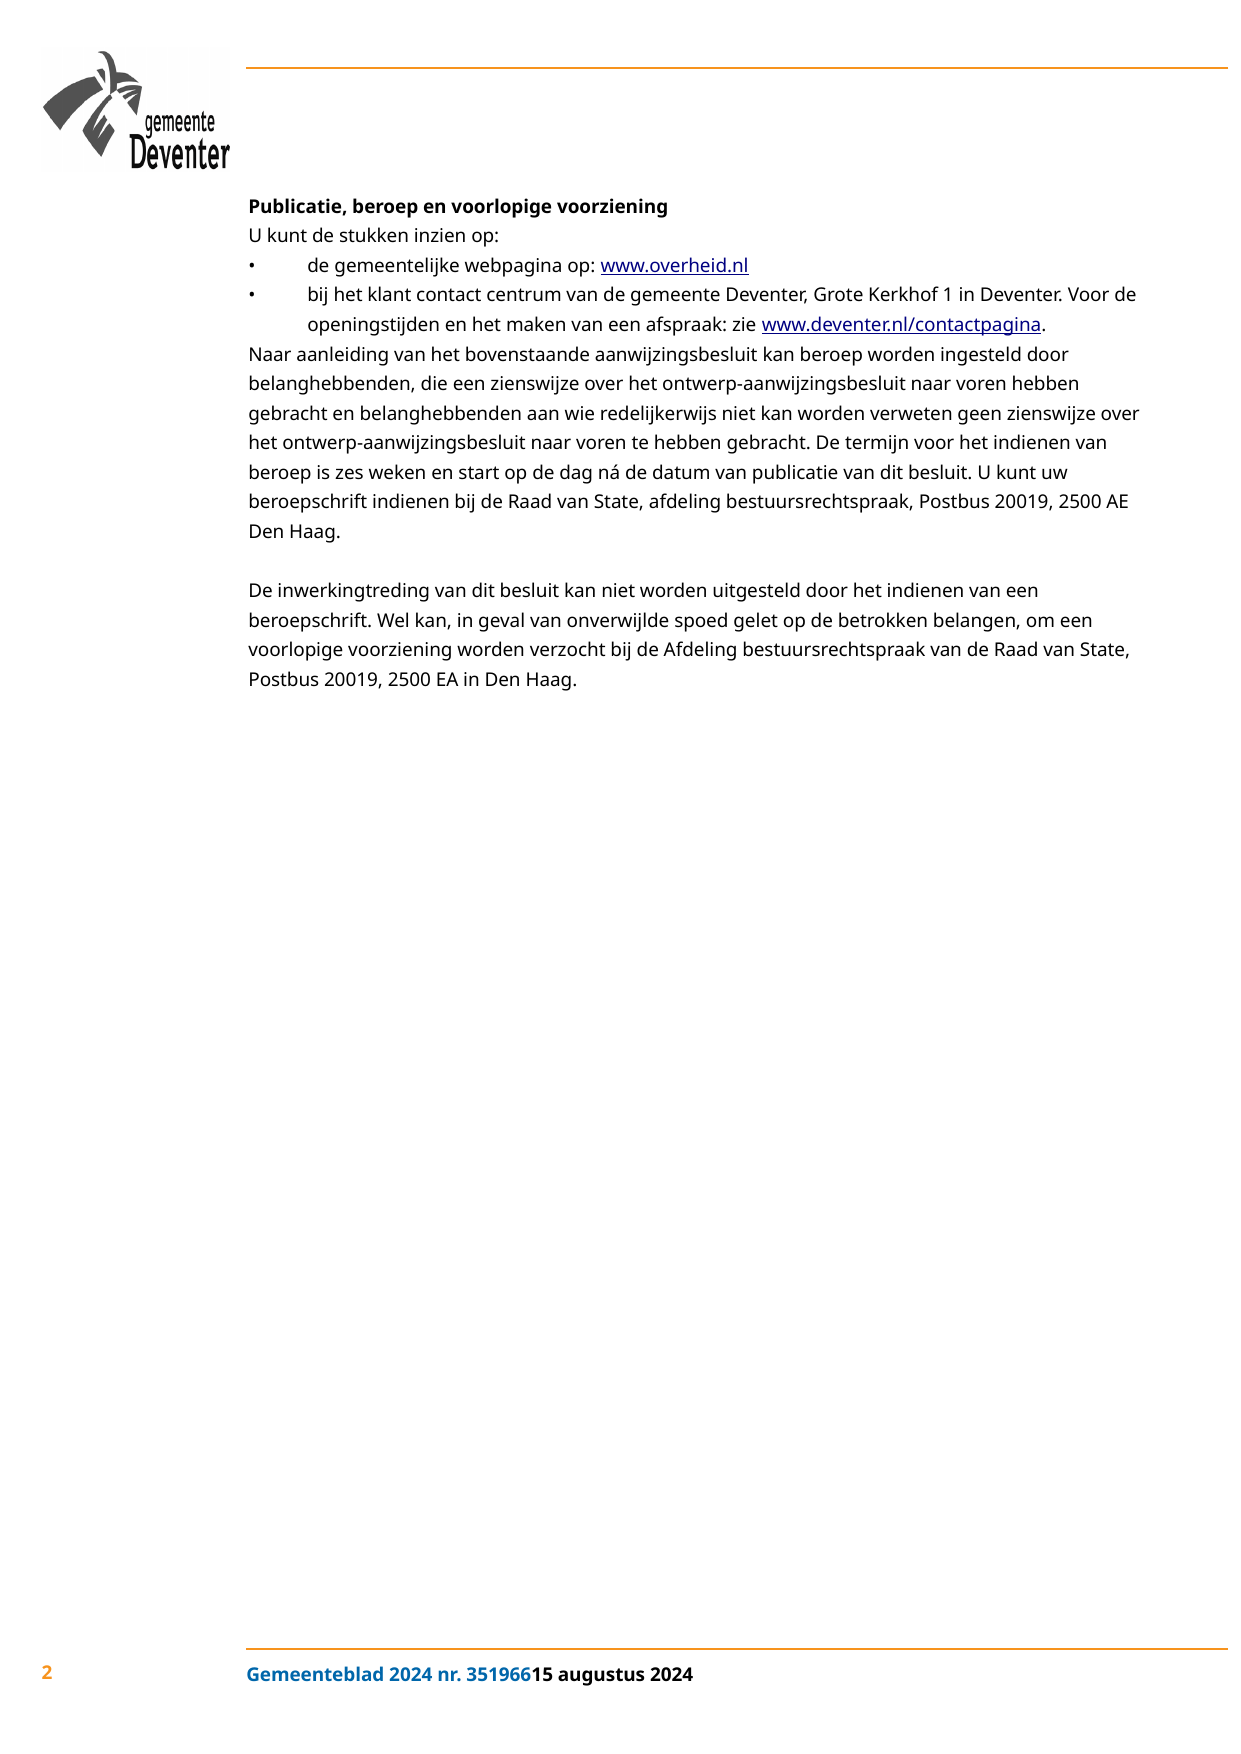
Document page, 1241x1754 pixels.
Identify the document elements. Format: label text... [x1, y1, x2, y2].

list bij het klant contact centrum van de gemeente Deventer, Grote Kerkhof 1 in Deventer. Voor de openingstijden en het maken van een afspraak: zie www.deventer.nl/contactpagina. [248, 282, 1152, 337]
text Naar aanleiding van het bovenstaande aanwijzingsbesluit kan beroep worden ingesteld door belanghebbenden, die een zienswijze over het ontwerp-aanwijzingsbesluit naar voren hebben gebracht en belanghebbenden aan wie redelijkerwijs niet kan worden verweten geen zienswijze over het ontwerp-aanwijzingsbesluit naar voren te hebben gebracht. De termijn voor het indienen van beroep is zes weken en start op de dag ná de datum van publicatie van dit besluit. U kunt uw beroepschrift indienen bij de Raad van State, afdeling bestuursrechtspraak, Postbus 20019, 2500 AE Den Haag. [248, 341, 1152, 544]
picture [41, 47, 231, 172]
list de gemeentelijke webpagina op: www.overheid.nl [248, 252, 1152, 278]
text De inwerkingtreding van dit besluit kan niet worden uitgesteld door het indienen van een beroepschrift. Wel kan, in geval van onverwijlde spoed gelet op de betrokken belangen, om een voorlopige voorziening worden verzocht bij de Afdeling bestuursrechtspraak van de Raad van State, Postbus 20019, 2500 EA in Den Haag. [248, 577, 1152, 692]
text U kunt de stukken inzien op: [248, 222, 1152, 248]
text Publicatie, beroep en voorlopige voorziening [248, 193, 1152, 218]
